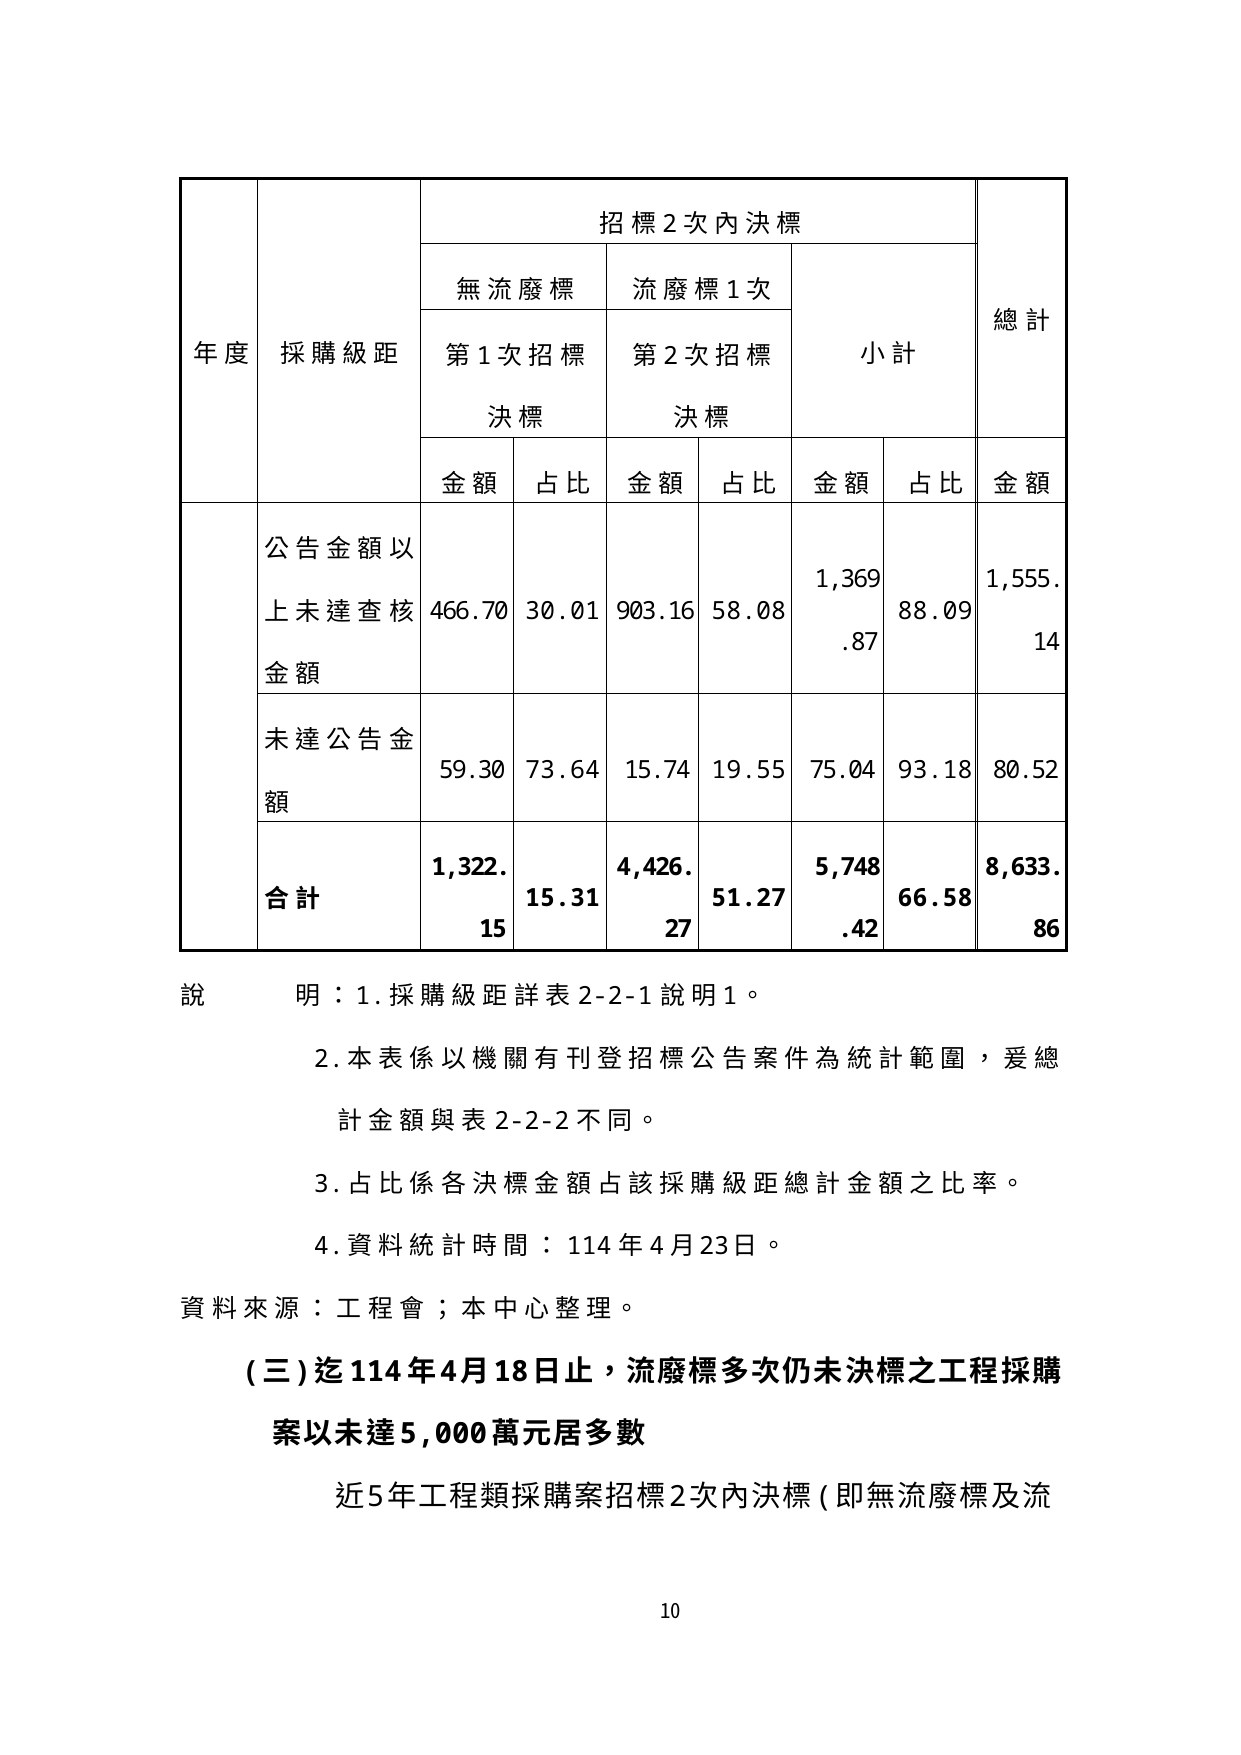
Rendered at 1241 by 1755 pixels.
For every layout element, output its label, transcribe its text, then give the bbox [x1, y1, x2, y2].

table_header 採購級距 [258, 180, 420, 502]
table_cell 80.52 [978, 694, 1065, 821]
table_cell 金額 [607, 438, 698, 502]
table_cell 第1次招標決標 [421, 310, 606, 437]
text 說 明：1.採購級距詳表2-2-1說明1。 [177, 952, 1063, 1015]
table_cell [182, 503, 257, 949]
table_cell 占比 [514, 438, 606, 502]
table_cell 小計 [792, 244, 975, 437]
table_header 年度 [182, 180, 257, 502]
table_cell 466.70 [421, 503, 513, 693]
table_cell 5,748.42 [792, 822, 883, 949]
table_cell 4,426.27 [607, 822, 698, 949]
table_cell 8,633.86 [978, 822, 1065, 949]
table_cell 75.04 [792, 694, 883, 821]
table_cell 93.18 [884, 694, 975, 821]
table_cell 19.55 [699, 694, 791, 821]
table_cell 占比 [884, 438, 975, 502]
table_cell 公告金額以上未達查核金額 [258, 503, 420, 693]
text (三)迄114年4月18日止，流廢標多次仍未決標之工程採購案以未達5,000萬元居多數 [236, 1327, 1063, 1452]
text 2.本表係以機關有刊登招標公告案件為統計範圍，爰總計金額與表2-2-2不同。 [302, 1015, 1063, 1140]
table_cell 占比 [699, 438, 791, 502]
table_cell 無流廢標 [421, 244, 606, 308]
text 資料來源：工程會；本中心整理。 [177, 1265, 1063, 1327]
table_cell 66.58 [884, 822, 975, 949]
table_cell 1,369.87 [792, 503, 883, 693]
text 近5年工程類採購案招標2次內決標(即無流廢標及流廢標1次)之件數約占九成，爰流廢標次數2次以上才決標之件數約占1成。復據工程會統計截至114年4月18日止，流廢標2次以上仍未決標之工程採購案合計324件，以未達查核金額5,000萬元之採購案共281件居多數；而流廢標5次(含)以上共143件，10次(含)以上共24件，10次以上者幾乎集中於未達查核金額5,000萬元之採購案(詳表3-2-3)。 [266, 1452, 1063, 1515]
table_cell 流廢標1次 [607, 244, 791, 308]
table_cell 88.09 [884, 503, 975, 693]
table_cell 金額 [792, 438, 883, 502]
table_cell 未達公告金額 [258, 694, 420, 821]
table_cell 1,555.14 [978, 503, 1065, 693]
table_cell 58.08 [699, 503, 791, 693]
text 4.資料統計時間：114年4月23日。 [302, 1202, 1063, 1265]
table_cell 1,322.15 [421, 822, 513, 949]
table_header 總計 [978, 180, 1065, 437]
text 3.占比係各決標金額占該採購級距總計金額之比率。 [302, 1140, 1063, 1202]
table_cell 合計 [258, 822, 420, 949]
table_cell 金額 [978, 438, 1065, 502]
table_cell 15.74 [607, 694, 698, 821]
table_cell 第2次招標決標 [607, 310, 791, 437]
table_header 招標2次內決標 [421, 180, 975, 243]
table_cell 51.27 [699, 822, 791, 949]
table_cell 59.30 [421, 694, 513, 821]
table_cell 30.01 [514, 503, 606, 693]
table_cell 73.64 [514, 694, 606, 821]
table_cell 15.31 [514, 822, 606, 949]
table_cell 金額 [421, 438, 513, 502]
table_cell 903.16 [607, 503, 698, 693]
